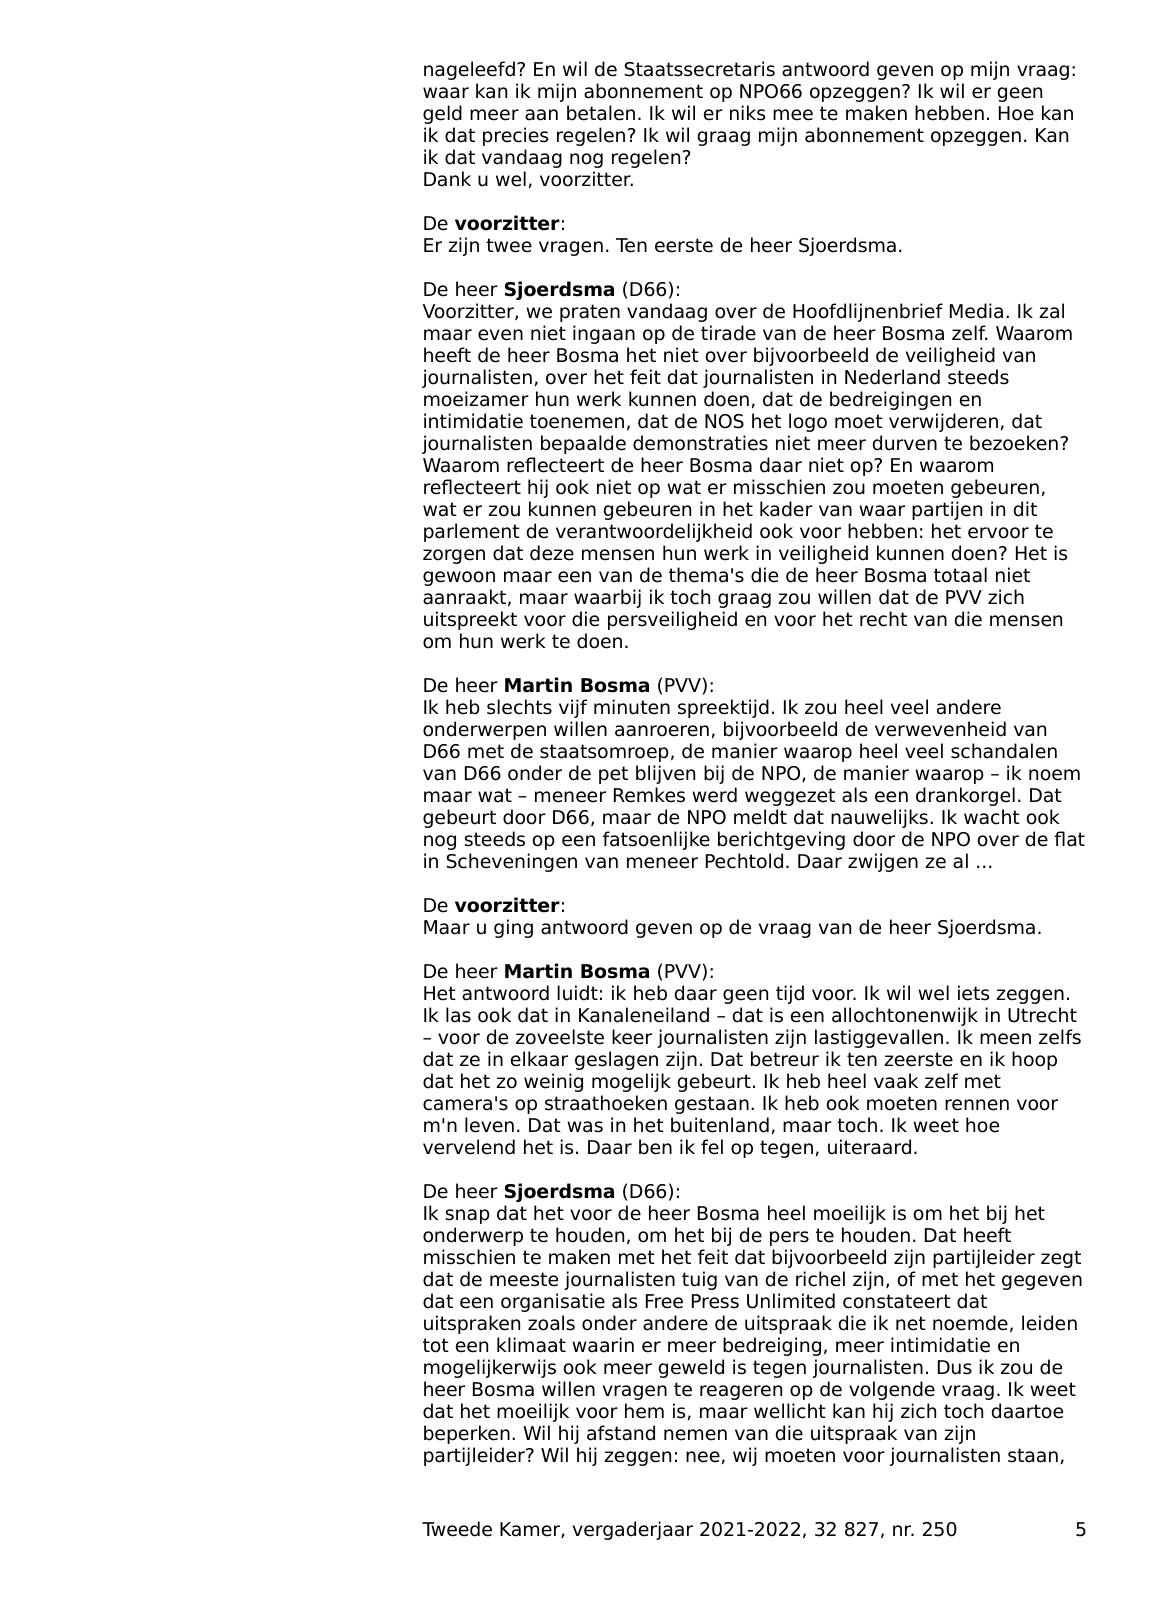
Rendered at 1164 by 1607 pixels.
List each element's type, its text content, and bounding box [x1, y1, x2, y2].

text Ik snap dat het voor de heer Bosma heel moeilijk is om het bij het onderwerp te houden, om het bij de pers te houden. Dat heeft misschien te maken met het feit dat bijvoorbeeld zijn partijleider zegt dat de meeste journalisten tuig van de richel zijn, of met het gegeven dat een organisatie als Free Press Unlimited constateert dat uitspraken zoals onder andere de uitspraak die ik net noemde, leiden tot een klimaat waarin er meer bedreiging, meer intimidatie en mogelijkerwijs ook meer geweld is tegen journalisten. Dus ik zou de heer Bosma willen vragen te reageren op de volgende vraag. Ik weet dat het moeilijk voor hem is, maar wellicht kan hij zich toch daartoe beperken. Wil hij afstand nemen van die uitspraak van zijn partijleider? Wil hij zeggen: nee, wij moeten voor journalisten staan, [422, 1203, 1087, 1467]
text De voorzitter: [422, 213, 1087, 235]
text nageleefd? En wil de Staatssecretaris antwoord geven op mijn vraag: waar kan ik mijn abonnement op NPO66 opzeggen? Ik wil er geen geld meer aan betalen. Ik wil er niks mee te maken hebben. Hoe kan ik dat precies regelen? Ik wil graag mijn abonnement opzeggen. Kan ik dat vandaag nog regelen? [422, 59, 1087, 169]
text De voorzitter: [422, 895, 1087, 917]
text De heer Sjoerdsma (D66): [422, 279, 1087, 301]
text Voorzitter, we praten vandaag over de Hoofdlijnenbrief Media. Ik zal maar even niet ingaan op de tirade van de heer Bosma zelf. Waarom heeft de heer Bosma het niet over bijvoorbeeld de veiligheid van journalisten, over het feit dat journalisten in Nederland steeds moeizamer hun werk kunnen doen, dat de bedreigingen en intimidatie toenemen, dat de NOS het logo moet verwijderen, dat journalisten bepaalde demonstraties niet meer durven te bezoeken? Waarom reflecteert de heer Bosma daar niet op? En waarom reflecteert hij ook niet op wat er misschien zou moeten gebeuren, wat er zou kunnen gebeuren in het kader van waar partijen in dit parlement de verantwoordelijkheid ook voor hebben: het ervoor te zorgen dat deze mensen hun werk in veiligheid kunnen doen? Het is gewoon maar een van de thema's die de heer Bosma totaal niet aanraakt, maar waarbij ik toch graag zou willen dat de PVV zich uitspreekt voor die persveiligheid en voor het recht van die mensen om hun werk te doen. [422, 301, 1087, 653]
text De heer Martin Bosma (PVV): [422, 961, 1087, 983]
text Dank u wel, voorzitter. [422, 169, 1087, 191]
text Maar u ging antwoord geven op de vraag van de heer Sjoerdsma. [422, 917, 1087, 939]
text Het antwoord luidt: ik heb daar geen tijd voor. Ik wil wel iets zeggen. Ik las ook dat in Kanaleneiland – dat is een allochtonenwijk in Utrecht – voor de zoveelste keer journalisten zijn lastiggevallen. Ik meen zelfs dat ze in elkaar geslagen zijn. Dat betreur ik ten zeerste en ik hoop dat het zo weinig mogelijk gebeurt. Ik heb heel vaak zelf met camera's op straathoeken gestaan. Ik heb ook moeten rennen voor m'n leven. Dat was in het buitenland, maar toch. Ik weet hoe vervelend het is. Daar ben ik fel op tegen, uiteraard. [422, 983, 1087, 1159]
text Er zijn twee vragen. Ten eerste de heer Sjoerdsma. [422, 235, 1087, 257]
text De heer Martin Bosma (PVV): [422, 675, 1087, 697]
text De heer Sjoerdsma (D66): [422, 1181, 1087, 1203]
text Ik heb slechts vijf minuten spreektijd. Ik zou heel veel andere onderwerpen willen aanroeren, bijvoorbeeld de verwevenheid van D66 met de staatsomroep, de manier waarop heel veel schandalen van D66 onder de pet blijven bij de NPO, de manier waarop – ik noem maar wat – meneer Remkes werd weggezet als een drankorgel. Dat gebeurt door D66, maar de NPO meldt dat nauwelijks. Ik wacht ook nog steeds op een fatsoenlijke berichtgeving door de NPO over de flat in Scheveningen van meneer Pechtold. Daar zwijgen ze al ... [422, 697, 1087, 873]
